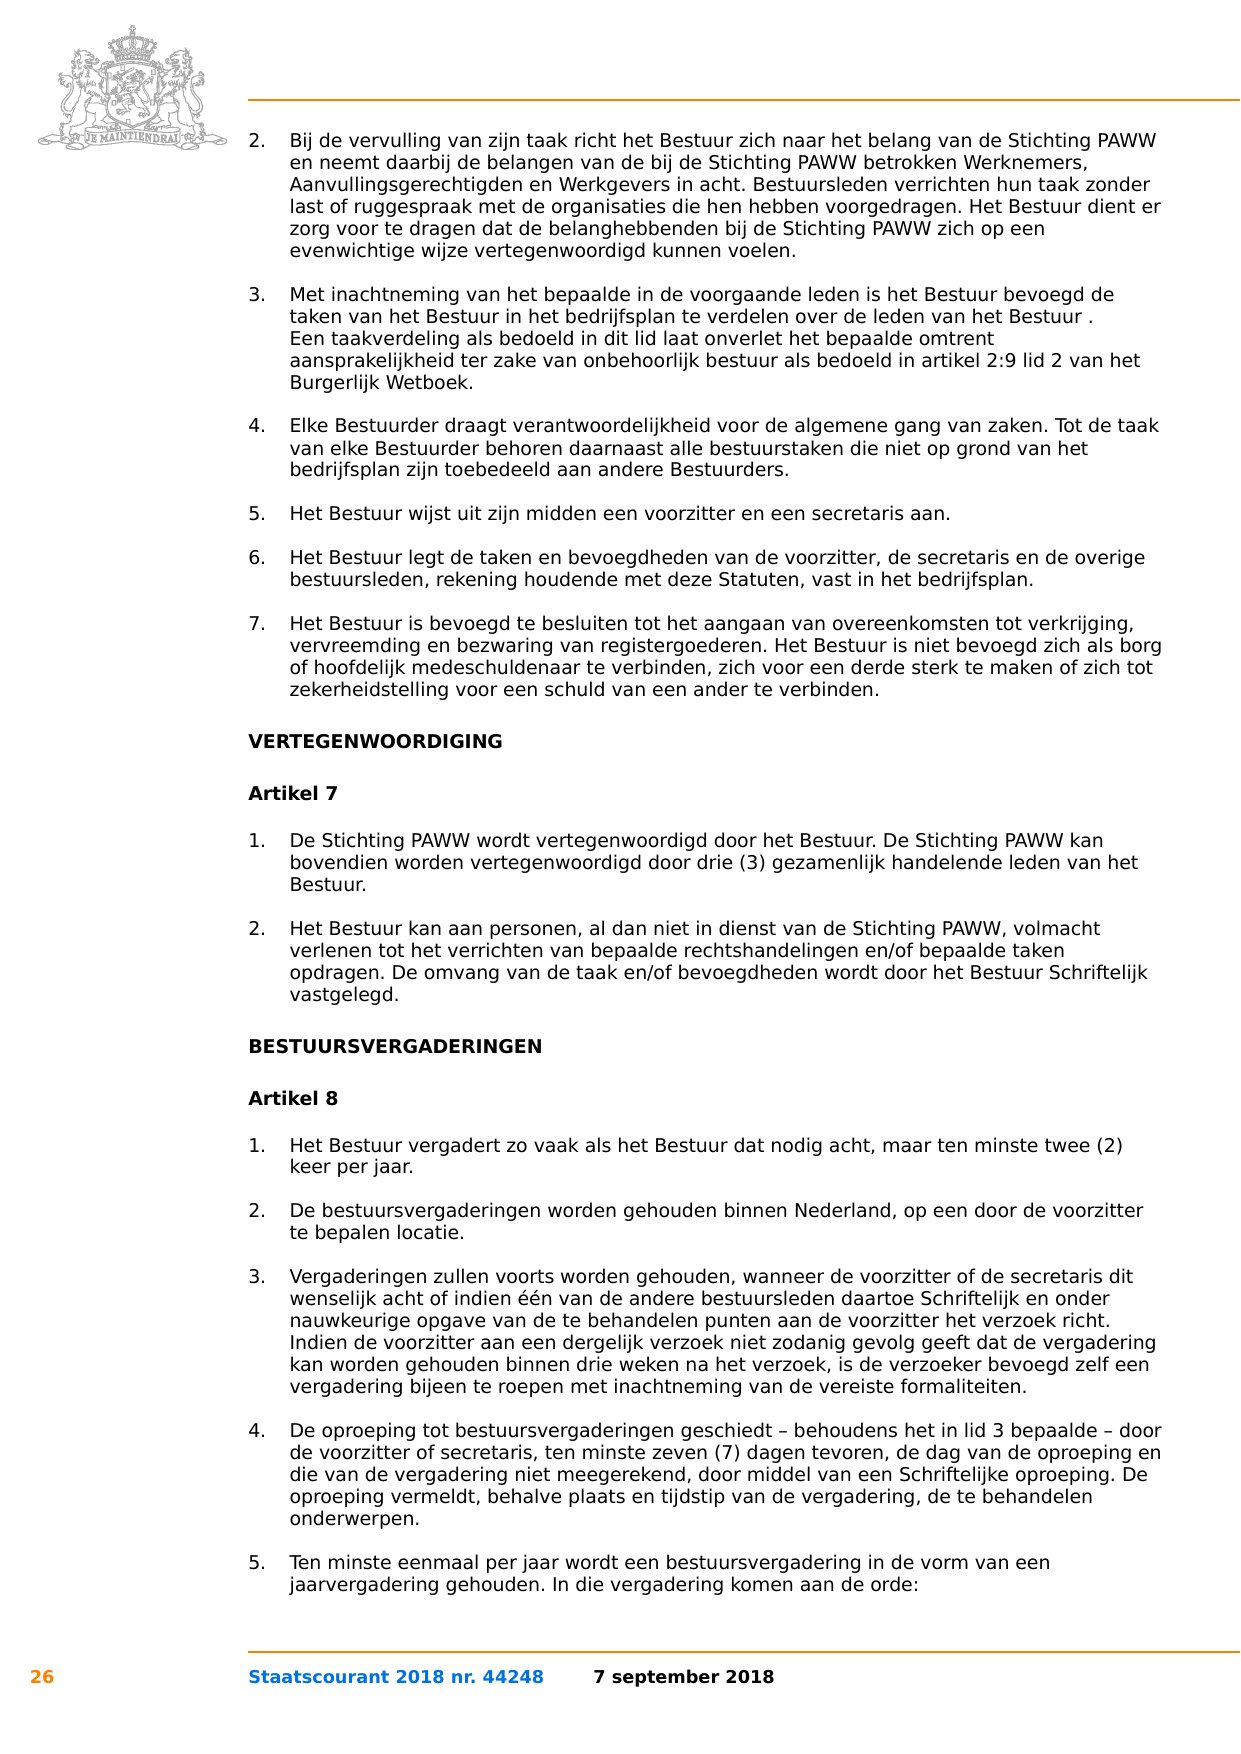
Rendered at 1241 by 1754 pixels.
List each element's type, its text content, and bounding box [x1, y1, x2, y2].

subtitle Artikel 7 [248, 783, 1163, 805]
picture [38, 25, 227, 150]
text Een taakverdeling als bedoeld in dit lid laat onverlet het bepaalde omtrent aansprakelijkheid ter zake van onbehoorlijk bestuur als bedoeld in artikel 2:9 lid 2 van het Burgerlijk Wetboek. [289, 328, 1163, 393]
text 2. De bestuursvergaderingen worden gehouden binnen Nederland, op een door de voorzitter te bepalen locatie. [248, 1200, 1163, 1244]
text 6. Het Bestuur legt de taken en bevoegdheden van de voorzitter, de secretaris en de overige bestuursleden, rekening houdende met deze Statuten, vast in het bedrijfsplan. [248, 547, 1163, 591]
text 5. Het Bestuur wijst uit zijn midden een voorzitter en een secretaris aan. [248, 503, 1163, 525]
text 3. Met inachtneming van het bepaalde in de voorgaande leden is het Bestuur bevoegd de taken van het Bestuur in het bedrijfsplan te verdelen over de leden van het Bestuur . [248, 284, 1163, 328]
text 7. Het Bestuur is bevoegd te besluiten tot het aangaan van overeenkomsten tot verkrijging, vervreemding en bezwaring van registergoederen. Het Bestuur is niet bevoegd zich als borg of hoofdelijk medeschuldenaar te verbinden, zich voor een derde sterk te maken of zich tot zekerheidstelling voor een schuld van een ander te verbinden. [248, 613, 1163, 701]
text 3. Vergaderingen zullen voorts worden gehouden, wanneer de voorzitter of de secretaris dit wenselijk acht of indien één van de andere bestuursleden daartoe Schriftelijk en onder nauwkeurige opgave van de te behandelen punten aan de voorzitter het verzoek richt. Indien de voorzitter aan een dergelijk verzoek niet zodanig gevolg geeft dat de vergadering kan worden gehouden binnen drie weken na het verzoek, is de verzoeker bevoegd zelf een vergadering bijeen te roepen met inachtneming van de vereiste formaliteiten. [248, 1266, 1163, 1398]
text 1. Het Bestuur vergadert zo vaak als het Bestuur dat nodig acht, maar ten minste twee (2) keer per jaar. [248, 1134, 1163, 1178]
text 4. De oproeping tot bestuursvergaderingen geschiedt – behoudens het in lid 3 bepaalde – door de voorzitter of secretaris, ten minste zeven (7) dagen tevoren, de dag van de oproeping en die van de vergadering niet meegerekend, door middel van een Schriftelijke oproeping. De oproeping vermeldt, behalve plaats en tijdstip van de vergadering, de te behandelen onderwerpen. [248, 1420, 1163, 1530]
text 2. Bij de vervulling van zijn taak richt het Bestuur zich naar het belang van de Stichting PAWW en neemt daarbij de belangen van de bij de Stichting PAWW betrokken Werknemers, Aanvullingsgerechtigden en Werkgevers in acht. Bestuursleden verrichten hun taak zonder last of ruggespraak met de organisaties die hen hebben voorgedragen. Het Bestuur dient er zorg voor te dragen dat de belanghebbenden bij de Stichting PAWW zich op een evenwichtige wijze vertegenwoordigd kunnen voelen. [248, 130, 1163, 262]
text 1. De Stichting PAWW wordt vertegenwoordigd door het Bestuur. De Stichting PAWW kan bovendien worden vertegenwoordigd door drie (3) gezamenlijk handelende leden van het Bestuur. [248, 830, 1163, 896]
subtitle BESTUURSVERGADERINGEN [248, 1036, 1163, 1057]
text 4. Elke Bestuurder draagt verantwoordelijkheid voor de algemene gang van zaken. Tot de taak van elke Bestuurder behoren daarnaast alle bestuurstaken die niet op grond van het bedrijfsplan zijn toebedeeld aan andere Bestuurders. [248, 415, 1163, 481]
text 5. Ten minste eenmaal per jaar wordt een bestuursvergadering in de vorm van een jaarvergadering gehouden. In die vergadering komen aan de orde: [248, 1552, 1163, 1596]
subtitle Artikel 8 [248, 1087, 1163, 1109]
text 2. Het Bestuur kan aan personen, al dan niet in dienst van de Stichting PAWW, volmacht verlenen tot het verrichten van bepaalde rechtshandelingen en/of bepaalde taken opdragen. De omvang van de taak en/of bevoegdheden wordt door het Bestuur Schriftelijk vastgelegd. [248, 918, 1163, 1006]
subtitle VERTEGENWOORDIGING [248, 731, 1163, 753]
